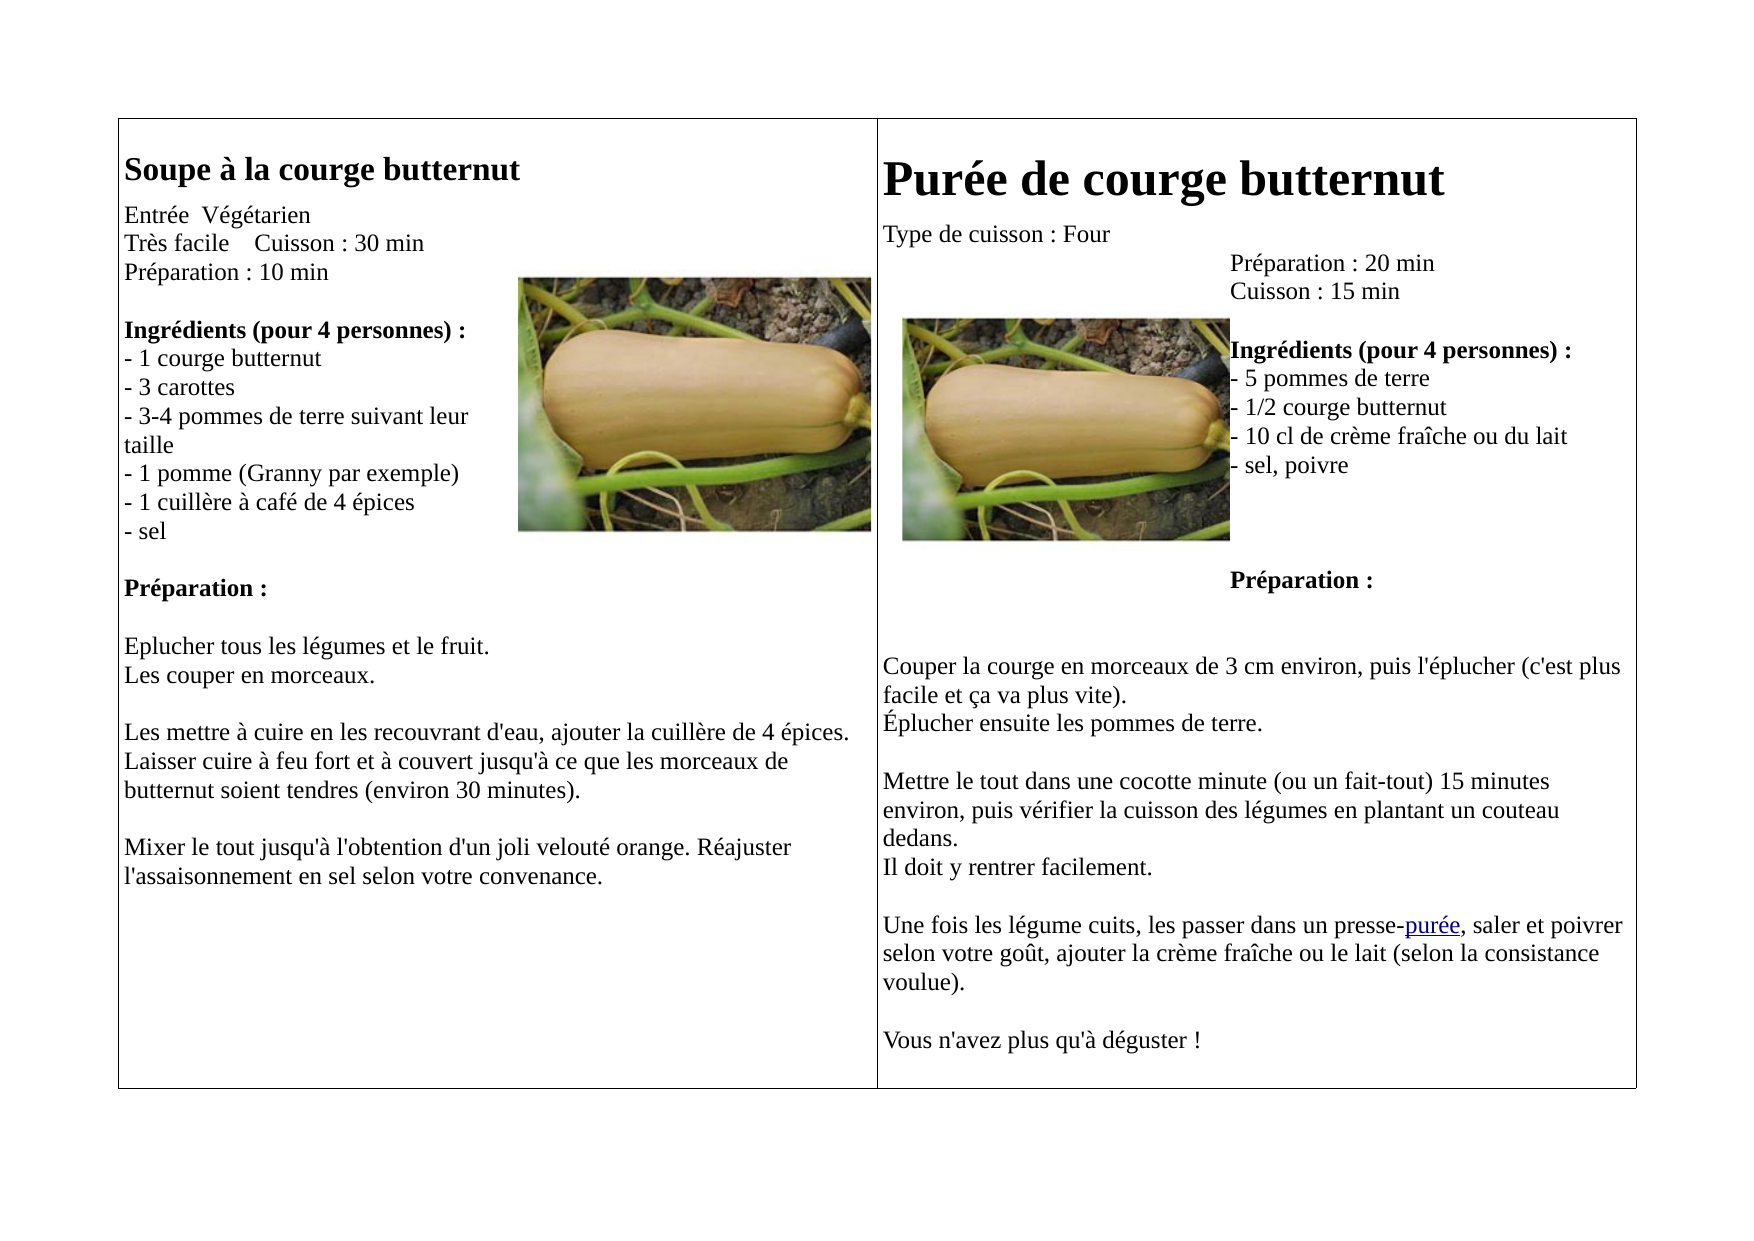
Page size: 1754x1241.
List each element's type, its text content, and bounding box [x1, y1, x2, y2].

picture [518, 228, 872, 582]
table_cell [518, 644, 871, 649]
table_header Très facile Cuisson : 30 min Préparation : 10 min Ingrédients (pour 4 personnes) : - 1 courge butternut - 3 carottes - 3-4 pommes de terre suivant leur taille - 1 pomme (Granny par exemple) - 1 cuillère à café de 4 épices - sel Préparation : Eplucher tous les légumes et le fruit. Les couper en morceaux. Les mettre à cuire en les recouvrant d'eau, ajouter la cuillère de 4 épices. Laisser cuire à feu fort et à couvert jusqu'à ce que les morceaux de butternut soient tendres (environ 30 minutes). Mixer le tout jusqu'à l'obtention d'un joli velouté orange. Réajuster l'assaisonnement en sel selon votre convenance. [119, 229, 877, 1088]
table_cell [518, 610, 871, 615]
table_header [518, 582, 871, 610]
table_cell [518, 615, 871, 644]
table_header Soupe à la courge butternut Entrée Végétarien [119, 119, 877, 228]
table_header Purée de courge butternut Type de cuisson : Four Préparation : 20 min Cuisson : 15 min Ingrédients (pour 4 personnes) : - 5 pommes de terre - 1/2 courge butternut - 10 cl de crème fraîche ou du lait - sel, poivre Préparation : Couper la courge en morceaux de 3 cm environ, puis l'éplucher (c'est plus facile et ça va plus vite). Éplucher ensuite les pommes de terre. Mettre le tout dans une cocotte minute (ou un fait-tout) 15 minutes environ, puis vérifier la cuisson des légumes en plantant un couteau dedans. Il doit y rentrer facilement. Une fois les légume cuits, les passer dans un presse-purée, saler et poivrer selon votre goût, ajouter la crème fraîche ou le lait (selon la consistance voulue). Vous n'avez plus qu'à déguster ! [878, 119, 1636, 1088]
picture [902, 275, 1230, 585]
table_header [518, 200, 871, 228]
